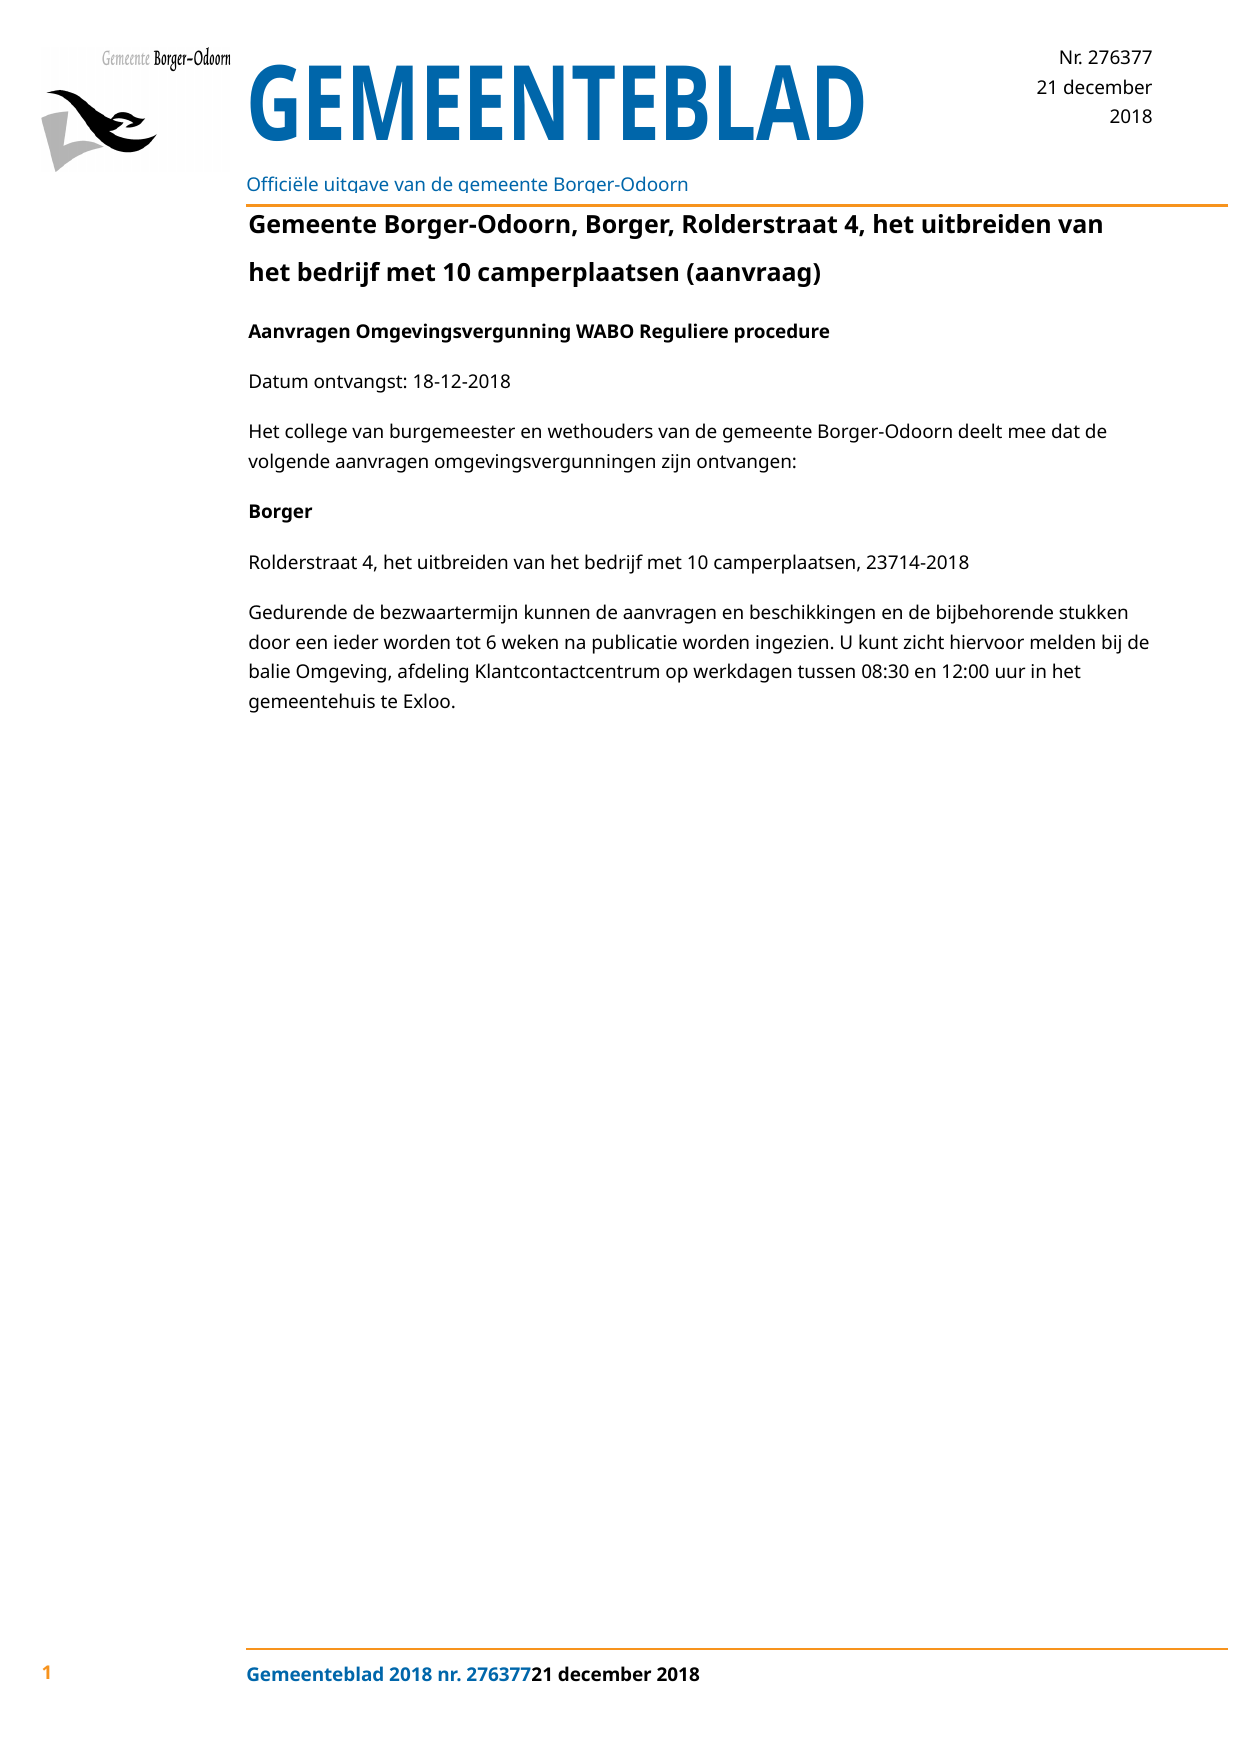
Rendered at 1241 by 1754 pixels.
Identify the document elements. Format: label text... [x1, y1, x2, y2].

picture [41, 47, 231, 172]
text Rolderstraat 4, het uitbreiden van het bedrijf met 10 camperplaatsen, 23714-2018 [248, 549, 1152, 575]
text Het college van burgemeester en wethouders van de gemeente Borger-Odoorn deelt mee dat de volgende aanvragen omgevingsvergunningen zijn ontvangen: [248, 419, 1152, 474]
text Gedurende de bezwaartermijn kunnen de aanvragen en beschikkingen en de bijbehorende stukken door een ieder worden tot 6 weken na publicatie worden ingezien. U kunt zicht hiervoor melden bij de balie Omgeving, afdeling Klantcontactcentrum op werkdagen tussen 08:30 en 12:00 uur in het gemeentehuis te Exloo. [248, 599, 1152, 714]
text Gemeente Borger-Odoorn, Borger, Rolderstraat 4, het uitbreiden van het bedrijf met 10 camperplaatsen (aanvraag) [248, 207, 1152, 288]
text Datum ontvangst: 18-12-2018 [248, 368, 1152, 394]
text Borger [248, 499, 1152, 524]
text Aanvragen Omgevingsvergunning WABO Reguliere procedure [248, 318, 1152, 344]
